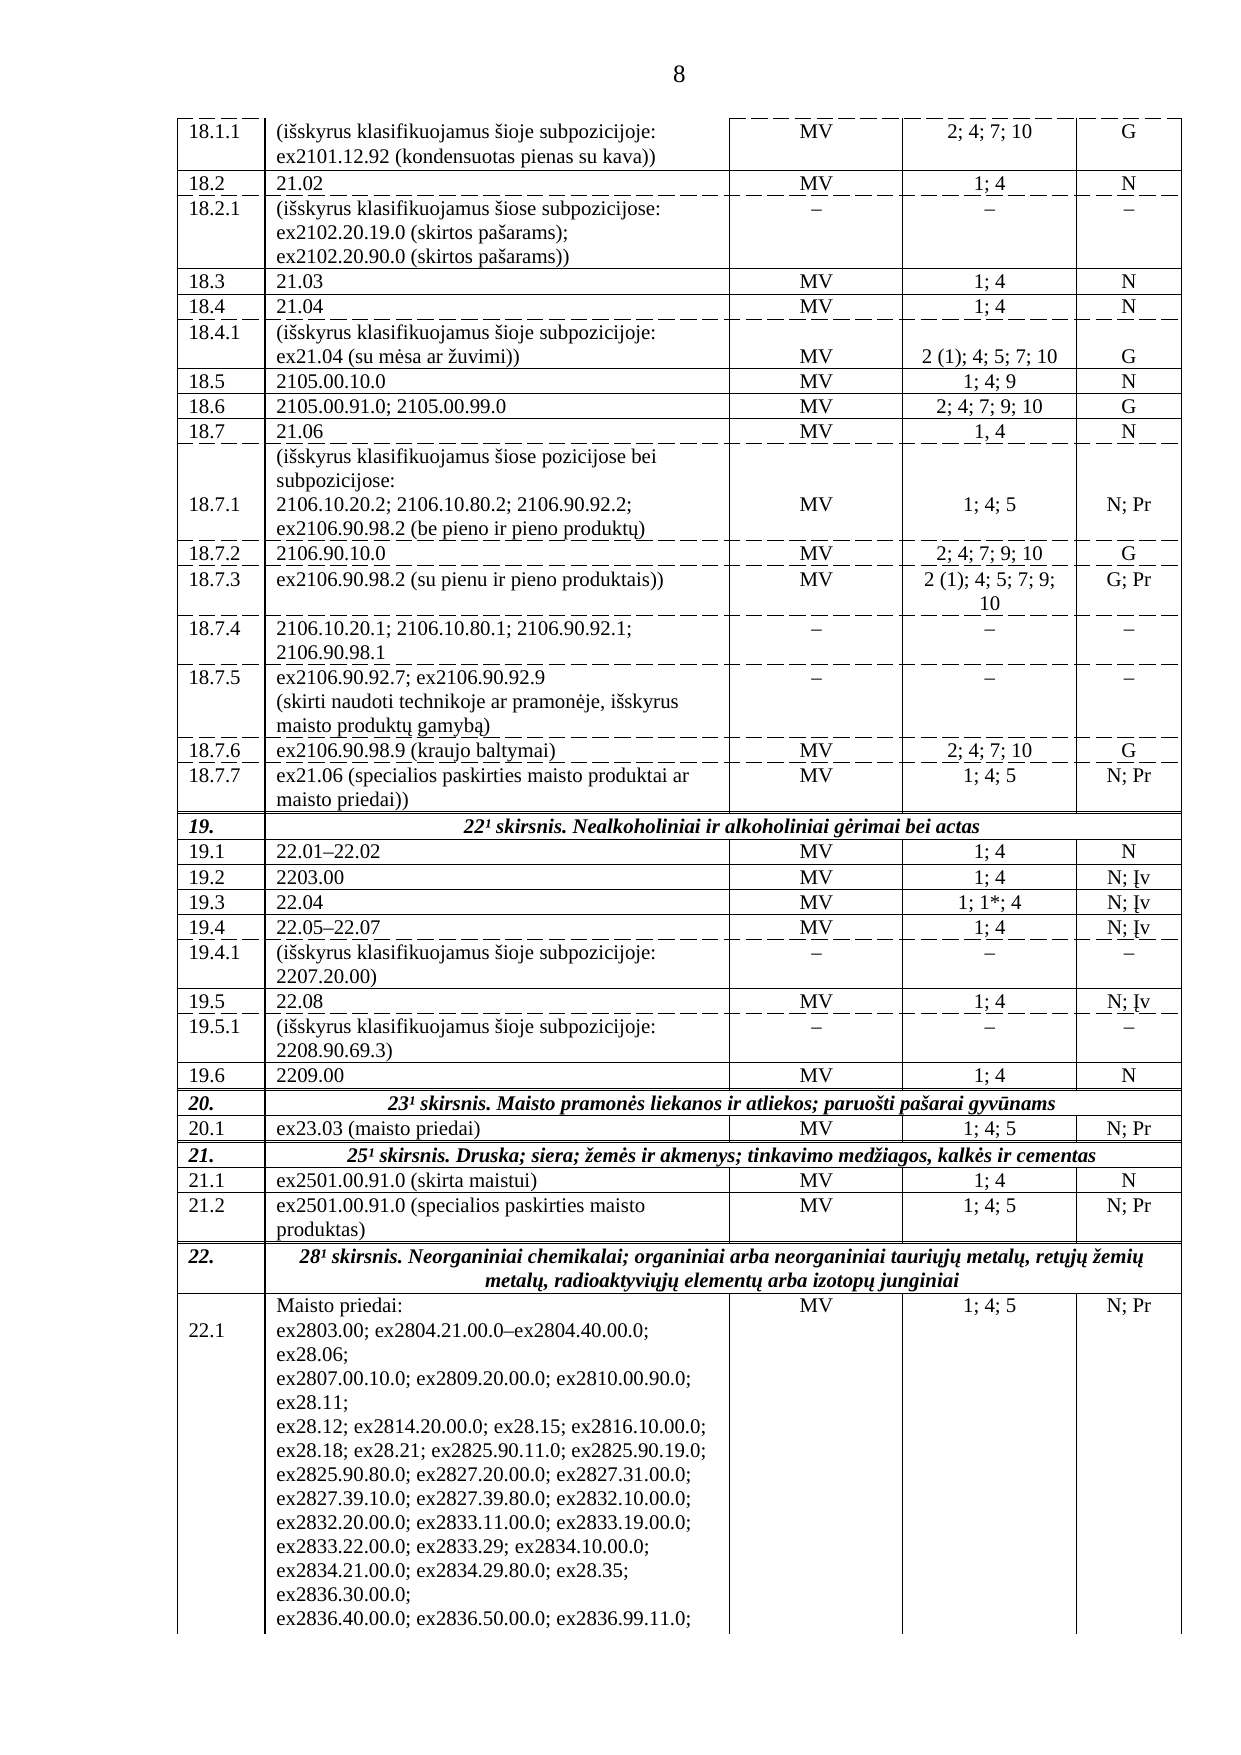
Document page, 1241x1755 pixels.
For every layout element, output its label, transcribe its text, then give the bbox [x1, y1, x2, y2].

table_cell 19.2 [178, 865, 264, 889]
table_cell [1077, 964, 1181, 988]
table_cell 18.1.1 [178, 118, 264, 144]
table_cell [903, 1486, 1076, 1510]
table_cell N; Įv [1077, 989, 1181, 1013]
table_cell 23¹ skirsnis. Maisto pramonės liekanos ir atliekos; paruošti pašarai gyvūnams [266, 1091, 1181, 1114]
table_cell 18.7.3 [178, 565, 264, 614]
table_cell 2; 4; 7; 10 [903, 118, 1076, 144]
table_cell ex2827.39.10.0; ex2827.39.80.0; ex2832.10.00.0; [266, 1486, 729, 1510]
table_cell MV [730, 565, 902, 614]
table_cell [1077, 443, 1181, 492]
table_cell MV [730, 1168, 902, 1192]
table_cell N [1077, 269, 1181, 293]
table_cell [178, 689, 264, 737]
table_cell [1077, 689, 1181, 737]
table_cell 2207.20.00) [266, 964, 729, 988]
table_cell N [1077, 1063, 1181, 1087]
table_cell [178, 443, 264, 492]
table_cell 22¹ skirsnis. Nealkoholiniai ir alkoholiniai gėrimai bei actas [266, 814, 1181, 838]
table_cell [178, 1534, 264, 1558]
table_cell 19. [178, 814, 264, 838]
table_cell [730, 964, 902, 988]
table_cell N [1077, 369, 1181, 393]
table_cell 18.3 [178, 269, 264, 293]
table_cell [1077, 1414, 1181, 1438]
table_cell [730, 319, 902, 344]
table_cell ex2501.00.91.0 (specialios paskirties maisto produktas) [266, 1193, 729, 1241]
table_cell 18.4.1 [178, 319, 264, 344]
table_cell ex2501.00.91.0 (skirta maistui) [266, 1168, 729, 1192]
table_cell 18.6 [178, 394, 264, 418]
table_cell [178, 1438, 264, 1462]
table_cell G [1077, 737, 1181, 762]
table_cell MV [730, 915, 902, 939]
table_cell – [903, 615, 1076, 664]
table_cell [903, 1606, 1076, 1633]
table_cell MV [730, 344, 902, 368]
table_cell 21.1 [178, 1168, 264, 1192]
table_cell ex2803.00; ex2804.21.00.0–ex2804.40.00.0; ex28.06; [266, 1318, 729, 1366]
table_cell [903, 443, 1076, 492]
table_cell 1; 4 [903, 915, 1076, 939]
table_cell ex2834.21.00.0; ex2834.29.80.0; ex28.35; ex2836.30.00.0; [266, 1558, 729, 1606]
table_cell [903, 1558, 1076, 1606]
table_cell 22.05–22.07 [266, 915, 729, 939]
table_cell (išskyrus klasifikuojamus šioje subpozicijoje: [266, 319, 729, 344]
table_cell – [1077, 1013, 1181, 1038]
table_cell [903, 1510, 1076, 1534]
table_cell [1077, 1558, 1181, 1606]
table_cell 19.4 [178, 915, 264, 939]
table_cell [178, 1558, 264, 1606]
table_cell 21.04 [266, 295, 729, 318]
table_cell N [1077, 419, 1181, 443]
table_cell [1077, 144, 1181, 170]
table_cell [903, 1318, 1076, 1366]
table_cell [178, 516, 264, 540]
table_cell [730, 1510, 902, 1534]
table_cell G [1077, 394, 1181, 418]
table_cell 28¹ skirsnis. Neorganiniai chemikalai; organiniai arba neorganiniai tauriųjų metalų, retųjų žemių metalų, radioaktyviųjų elementų arba izotopų junginiai [266, 1244, 1181, 1292]
table_cell [1077, 1366, 1181, 1414]
table_cell 1; 4 [903, 269, 1076, 293]
table_cell [730, 1318, 902, 1366]
table_cell 2209.00 [266, 1063, 729, 1087]
table_cell – [903, 1013, 1076, 1038]
table_cell [730, 1606, 902, 1633]
table_cell – [730, 939, 902, 964]
table_cell [178, 1038, 264, 1062]
table_cell [903, 516, 1076, 540]
table_cell 20.1 [178, 1116, 264, 1140]
table_cell 1; 4 [903, 295, 1076, 318]
table_cell [730, 1038, 902, 1062]
table_cell 2208.90.69.3) [266, 1038, 729, 1062]
table_cell MV [730, 1193, 902, 1241]
table_cell [730, 516, 902, 540]
table_cell 19.4.1 [178, 939, 264, 964]
table_cell 1; 4; 5 [903, 762, 1076, 811]
table_cell 21.06 [266, 419, 729, 443]
table_cell 19.3 [178, 890, 264, 914]
table_cell ex2833.22.00.0; ex2833.29; ex2834.10.00.0; [266, 1534, 729, 1558]
table_cell MV [730, 762, 902, 811]
table_cell 21.2 [178, 1193, 264, 1241]
table_cell [903, 1366, 1076, 1414]
table_cell – [730, 664, 902, 689]
table_cell MV [730, 394, 902, 418]
table_cell ex2106.90.98.2 (su pienu ir pieno produktais)) [266, 565, 729, 614]
table_cell [730, 1462, 902, 1486]
table_cell 19.5 [178, 989, 264, 1013]
table_cell [903, 964, 1076, 988]
table_cell (išskyrus klasifikuojamus šiose pozicijose bei subpozicijose: [266, 443, 729, 492]
table_cell [730, 244, 902, 268]
table_cell 18.7.1 [178, 492, 264, 516]
table_cell N [1077, 1168, 1181, 1192]
table_cell [730, 1534, 902, 1558]
table_cell MV [730, 269, 902, 293]
table_cell N; Pr [1077, 1193, 1181, 1241]
table_cell 1; 4 [903, 989, 1076, 1013]
table_cell G [1077, 118, 1181, 144]
table_cell 2106.90.10.0 [266, 540, 729, 565]
table_cell (išskyrus klasifikuojamus šioje subpozicijoje: [266, 1013, 729, 1038]
table_cell 21.03 [266, 269, 729, 293]
table_cell [903, 689, 1076, 737]
table_cell MV [730, 840, 902, 863]
table_cell [903, 1462, 1076, 1486]
table_cell [730, 1486, 902, 1510]
table_cell [178, 1366, 264, 1414]
table_cell MV [730, 118, 902, 144]
table_cell [1077, 319, 1181, 344]
table_cell ex2106.90.92.7; ex2106.90.92.9 [266, 664, 729, 689]
table_cell [178, 244, 264, 268]
table_cell 1; 4; 9 [903, 369, 1076, 393]
table_cell N [1077, 295, 1181, 318]
table_cell N; Pr [1077, 762, 1181, 811]
table_cell 1, 4 [903, 419, 1076, 443]
table_cell 18.7.6 [178, 737, 264, 762]
table_cell MV [730, 890, 902, 914]
table_cell 1; 4 [903, 1168, 1076, 1192]
table_cell 22.04 [266, 890, 729, 914]
table_cell MV [730, 737, 902, 762]
table_cell [1077, 1534, 1181, 1558]
table_cell [730, 144, 902, 170]
table_cell ex2807.00.10.0; ex2809.20.00.0; ex2810.00.90.0; ex28.11; [266, 1366, 729, 1414]
table_cell Maisto priedai: [266, 1294, 729, 1317]
table_cell 19.5.1 [178, 1013, 264, 1038]
table_cell 1; 4 [903, 865, 1076, 889]
table_cell MV [730, 865, 902, 889]
table_cell N; Įv [1077, 865, 1181, 889]
table_cell (skirti naudoti technikoje ar pramonėje, išskyrus maisto produktų gamybą) [266, 689, 729, 737]
table_cell 18.7.4 [178, 615, 264, 664]
table_cell 21. [178, 1143, 264, 1167]
table_cell MV [730, 295, 902, 318]
table_cell 2105.00.91.0; 2105.00.99.0 [266, 394, 729, 418]
table_cell [1077, 1318, 1181, 1366]
table_cell ex2836.40.00.0; ex2836.50.00.0; ex2836.99.11.0; [266, 1606, 729, 1633]
table_cell 18.2.1 [178, 195, 264, 220]
table_cell G; Pr [1077, 565, 1181, 614]
table_cell ex2832.20.00.0; ex2833.11.00.0; ex2833.19.00.0; [266, 1510, 729, 1534]
table_cell 22. [178, 1244, 264, 1292]
table_cell 22.01–22.02 [266, 840, 729, 863]
table_cell ex2101.12.92 (kondensuotas pienas su kava)) [266, 144, 729, 170]
table_cell ex21.06 (specialios paskirties maisto produktai ar maisto priedai)) [266, 762, 729, 811]
table_cell [1077, 244, 1181, 268]
table_cell 2106.10.20.2; 2106.10.80.2; 2106.90.92.2; [266, 492, 729, 516]
table_cell 2; 4; 7; 9; 10 [903, 540, 1076, 565]
table_cell 1; 4; 5 [903, 1193, 1076, 1241]
table_cell 2; 4; 7; 10 [903, 737, 1076, 762]
table_cell ex2106.90.98.2 (be pieno ir pieno produktų) [266, 516, 729, 540]
table_cell ex23.03 (maisto priedai) [266, 1116, 729, 1140]
table_cell N; Įv [1077, 915, 1181, 939]
table_cell 18.4 [178, 295, 264, 318]
table_cell 22.08 [266, 989, 729, 1013]
table_cell [903, 1438, 1076, 1462]
table_cell – [903, 939, 1076, 964]
table_cell ex21.04 (su mėsa ar žuvimi)) [266, 344, 729, 368]
table_cell [730, 1366, 902, 1414]
table_cell 21.02 [266, 171, 729, 195]
table_cell 18.7.5 [178, 664, 264, 689]
table_cell [903, 319, 1076, 344]
table_cell 1; 4 [903, 171, 1076, 195]
table_cell [903, 144, 1076, 170]
table_cell – [730, 1013, 902, 1038]
table_cell MV [730, 1063, 902, 1087]
table_cell – [1077, 195, 1181, 220]
table_cell 1; 4; 5 [903, 492, 1076, 516]
table_cell ex2102.20.19.0 (skirtos pašarams); [266, 220, 729, 244]
table_cell – [1077, 664, 1181, 689]
table_cell 22.1 [178, 1318, 264, 1366]
table_cell N; Pr [1077, 1294, 1181, 1317]
table_cell [178, 1294, 264, 1317]
table_cell [1077, 1038, 1181, 1062]
table_cell [730, 1558, 902, 1606]
table_cell N; Pr [1077, 1116, 1181, 1140]
table_cell – [1077, 615, 1181, 664]
table_cell 1; 4; 5 [903, 1116, 1076, 1140]
table_cell MV [730, 369, 902, 393]
table_cell – [730, 615, 902, 664]
table_cell ex2825.90.80.0; ex2827.20.00.0; ex2827.31.00.0; [266, 1462, 729, 1486]
table_cell MV [730, 1116, 902, 1140]
table_cell 19.1 [178, 840, 264, 863]
table_cell 1; 4 [903, 1063, 1076, 1087]
table_cell ex2102.20.90.0 (skirtos pašarams)) [266, 244, 729, 268]
table_cell ex28.12; ex2814.20.00.0; ex28.15; ex2816.10.00.0; [266, 1414, 729, 1438]
table_cell [178, 1606, 264, 1633]
table_cell MV [730, 171, 902, 195]
table_cell 18.7 [178, 419, 264, 443]
table_cell N; Įv [1077, 890, 1181, 914]
table_cell [178, 220, 264, 244]
table_cell (išskyrus klasifikuojamus šioje subpozicijoje: [266, 939, 729, 964]
table_cell 2 (1); 4; 5; 7; 9; 10 [903, 565, 1076, 614]
table_cell [903, 1414, 1076, 1438]
table_cell ex28.18; ex28.21; ex2825.90.11.0; ex2825.90.19.0; [266, 1438, 729, 1462]
table_cell [178, 1414, 264, 1438]
table_cell 18.7.2 [178, 540, 264, 565]
table_cell N [1077, 840, 1181, 863]
table_cell [178, 1510, 264, 1534]
table_cell MV [730, 989, 902, 1013]
table_cell [730, 220, 902, 244]
table_cell – [903, 195, 1076, 220]
table_cell 1; 1*; 4 [903, 890, 1076, 914]
table_cell [178, 964, 264, 988]
table_cell G [1077, 540, 1181, 565]
table_cell [730, 689, 902, 737]
table_cell 2105.00.10.0 [266, 369, 729, 393]
table_cell 2; 4; 7; 9; 10 [903, 394, 1076, 418]
table_cell [1077, 516, 1181, 540]
table_cell [730, 443, 902, 492]
table_cell 1; 4 [903, 840, 1076, 863]
table_cell [1077, 220, 1181, 244]
table_cell MV [730, 540, 902, 565]
table_cell 18.7.7 [178, 762, 264, 811]
table_cell 2106.10.20.1; 2106.10.80.1; 2106.90.92.1; 2106.90.98.1 [266, 615, 729, 664]
table_cell (išskyrus klasifikuojamus šioje subpozicijoje: [266, 118, 729, 144]
table_cell ex2106.90.98.9 (kraujo baltymai) [266, 737, 729, 762]
table_cell 18.5 [178, 369, 264, 393]
table_cell [903, 1038, 1076, 1062]
table_cell 19.6 [178, 1063, 264, 1087]
table_cell [1077, 1462, 1181, 1486]
table_cell [178, 344, 264, 368]
table_cell [1077, 1510, 1181, 1534]
table_cell – [1077, 939, 1181, 964]
table_cell [730, 1414, 902, 1438]
table_cell 2 (1); 4; 5; 7; 10 [903, 344, 1076, 368]
table_cell [178, 144, 264, 170]
table_cell (išskyrus klasifikuojamus šiose subpozicijose: [266, 195, 729, 220]
table_cell MV [730, 419, 902, 443]
table_cell 1; 4; 5 [903, 1294, 1076, 1317]
table_cell [178, 1486, 264, 1510]
table_cell N; Pr [1077, 492, 1181, 516]
table_cell [903, 244, 1076, 268]
table_cell 18.2 [178, 171, 264, 195]
table_cell [903, 1534, 1076, 1558]
table_cell [1077, 1438, 1181, 1462]
table_cell MV [730, 1294, 902, 1317]
table_cell [730, 1438, 902, 1462]
table_cell 20. [178, 1091, 264, 1114]
table_cell [1077, 1606, 1181, 1633]
table_cell G [1077, 344, 1181, 368]
table_cell [903, 220, 1076, 244]
table_cell 25¹ skirsnis. Druska; siera; žemės ir akmenys; tinkavimo medžiagos, kalkės ir cementas [266, 1143, 1181, 1167]
table_cell – [903, 664, 1076, 689]
table_cell 2203.00 [266, 865, 729, 889]
table_cell MV [730, 492, 902, 516]
table_cell [1077, 1486, 1181, 1510]
table_cell [178, 1462, 264, 1486]
table_cell – [730, 195, 902, 220]
table_cell N [1077, 171, 1181, 195]
